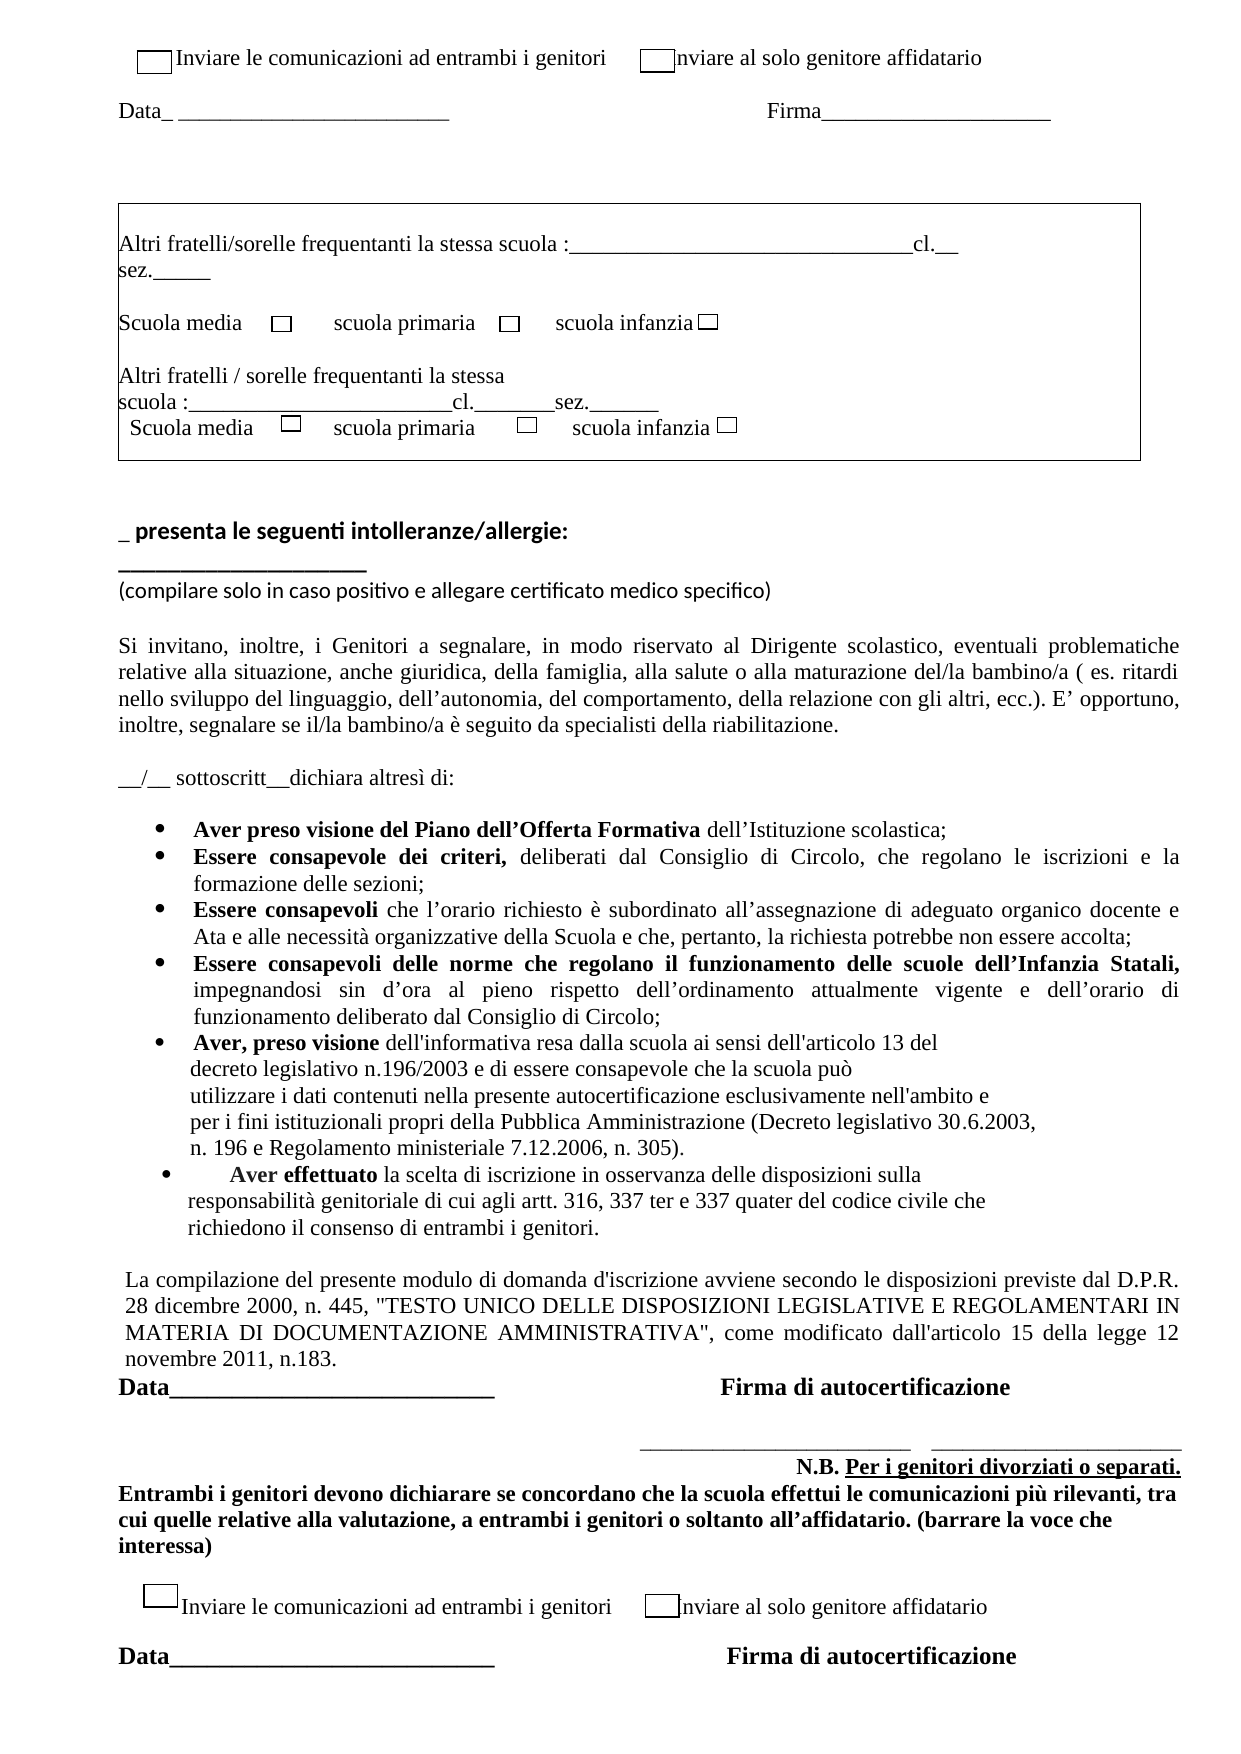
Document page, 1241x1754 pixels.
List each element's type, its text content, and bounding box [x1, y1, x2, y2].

table_cell [1141, 176, 1146, 203]
text richiedono il consenso di entrambi i genitori. [125, 1213, 1181, 1240]
table_cell [1090, 461, 1141, 487]
text __________________________ ________________________ N.B. Per i genitori divorziati o separati. [118, 1429, 1181, 1480]
text Entrambi i genitori devono dichiarare se concordano che la scuola effettui le comunicazioni più rilevanti, tra cui quelle relative alla valutazione, a entrambi i genitori o soltanto all’affidatario. (barrare la voce che interessa) [118, 1480, 1181, 1559]
text La compilazione del presente modulo di domanda d'iscrizione avviene secondo le disposizioni previste dal D.P.R. 28 dicembre 2000, n. 445, "TESTO UNICO DELLE DISPOSIZIONI LEGISLATIVE E REGOLAMENTARI IN MATERIA DI DOCUMENTAZIONE AMMINISTRATIVA", come modificato dall'articolo 15 della legge 12 novembre 2011, n.183. [125, 1266, 1181, 1372]
list Aver preso visione del Piano dell’Offerta Formativa dell’Istituzione scolastica; [156, 817, 1181, 843]
table_header [1141, 44, 1146, 71]
list Essere consapevole dei criteri, deliberati dal Consiglio di Circolo, che regolano le iscrizioni e la formazione delle sezioni; [156, 843, 1181, 896]
text n. 196 e Regolamento ministeriale 7.12.2006, n. 305). [156, 1134, 1181, 1161]
table_cell [1141, 71, 1146, 176]
table_cell [1032, 176, 1045, 203]
text responsabilità genitoriale di cui agli artt. 316, 337 ter e 337 quater del codice civile che [125, 1187, 1181, 1213]
table_cell [1141, 487, 1146, 632]
table_cell [802, 176, 1032, 203]
table_cell [1090, 204, 1140, 459]
table_cell [118, 461, 1085, 487]
table_cell [118, 176, 802, 203]
table_cell Data­­­­­­­­­­_ __________________________ Firma____________________ [118, 71, 1141, 176]
table_cell [1045, 176, 1085, 203]
table_cell [1090, 176, 1141, 203]
table_cell [1015, 204, 1032, 459]
table_cell [1085, 176, 1090, 203]
text Data__________________________ Firma di autocertificazione [118, 1372, 1181, 1401]
table_cell [1141, 203, 1146, 459]
table_header Inviare le comunicazioni ad entrambi i genitori Inviare al solo genitore affidatario [118, 44, 1141, 71]
list Essere consapevoli che l’orario richiesto è subordinato all’assegnazione di adeguato organico docente e Ata e alle necessità organizzative della Scuola e che, pertanto, la richiesta potrebbe non essere accolta; [156, 896, 1181, 949]
text utilizzare i dati contenuti nella presente autocertificazione esclusivamente nell'ambito e [156, 1082, 1181, 1108]
table_cell [802, 487, 1085, 632]
list Aver effettuato la scelta di iscrizione in osservanza delle disposizioni sulla [156, 1161, 1181, 1187]
text per i fini istituzionali propri della Pubblica Amministrazione (Decreto legislativo 30.6.2003, [156, 1108, 1181, 1134]
list Essere consapevoli delle norme che regolano il funzionamento delle scuole dell’Infanzia Statali, impegnandosi sin d’ora al pieno rispetto dell’ordinamento attualmente vigente e dell’orario di funzionamento deliberato dal Consiglio di Circolo; [156, 949, 1181, 1029]
table_cell [1090, 487, 1141, 632]
text Inviare le comunicazioni ad entrambi i genitori Inviare al solo genitore affidatario [118, 1593, 1181, 1619]
text Data__________________________ Firma di autocertificazione [118, 1641, 1181, 1669]
table_cell [1141, 460, 1146, 487]
table_cell [1085, 487, 1090, 632]
table_cell _ presenta le seguenti intolleranze/allergie: ____________________ (compilare solo in caso positivo e allegare certificato medico specifico) [118, 487, 802, 632]
table_cell Altri fratelli/sorelle frequentanti la stessa scuola :______________________________cl.__ sez._____ Scuola media scuola primaria scuola infanzia Altri fratelli / sorelle frequentanti la stessa scuola :_______________________cl._______sez.______ [119, 204, 1015, 415]
text Si invitano, inoltre, i Genitori a segnalare, in modo riservato al Dirigente scolastico, eventuali problematiche relative alla situazione, anche giuridica, della famiglia, alla salute o alla maturazione del/la bambino/a ( es. ritardi nello sviluppo del linguaggio, dell’autonomia, del comportamento, della relazione con gli altri, ecc.). E’ opportuno, inoltre, segnalare se il/la bambino/a è seguito da specialisti della riabilitazione. [118, 632, 1181, 737]
table_cell [1085, 461, 1090, 487]
list Aver, preso visione dell'informativa resa dalla scuola ai sensi dell'articolo 13 del [156, 1029, 1181, 1055]
text decreto legislativo n.196/2003 e di essere consapevole che la scuola può [156, 1055, 1181, 1082]
table_cell [1032, 204, 1090, 459]
table_header Scuola media scuola primaria scuola infanzia [119, 415, 1015, 459]
text __/__ sottoscritt­__dichiara altresì di: [118, 764, 1181, 790]
